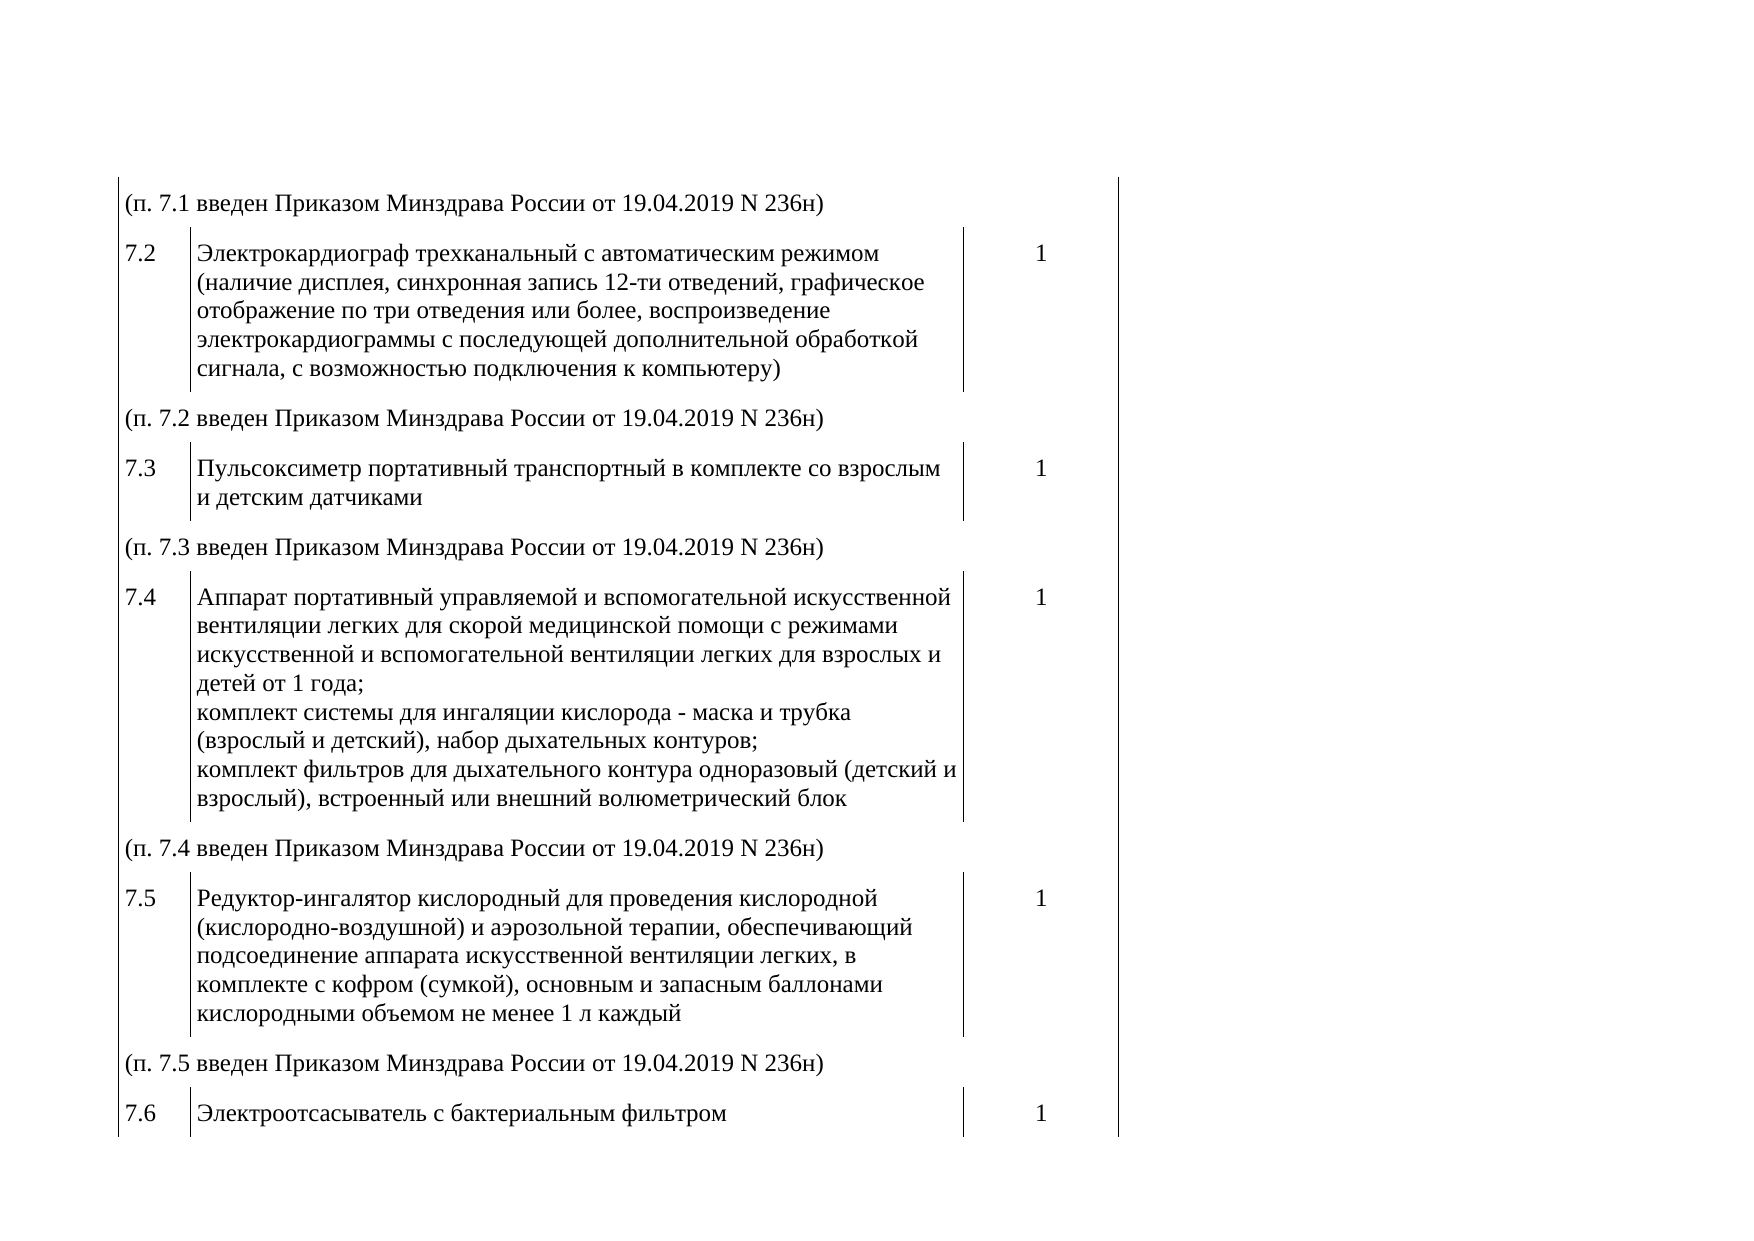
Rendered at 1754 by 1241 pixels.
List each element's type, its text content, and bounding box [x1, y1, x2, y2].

table_cell 1 [964, 571, 1118, 822]
table_cell 7.6 [119, 1087, 190, 1137]
table_cell 1 [964, 1087, 1118, 1137]
table_cell 7.5 [119, 872, 190, 1037]
table_cell Электроотсасыватель с бактериальным фильтром [191, 1087, 963, 1137]
table_cell (п. 7.4 введен Приказом Минздрава России от 19.04.2019 N 236н) [119, 822, 1118, 872]
table_cell 1 [964, 442, 1118, 521]
table_cell 7.2 [119, 227, 190, 392]
table_cell (п. 7.5 введен Приказом Минздрава России от 19.04.2019 N 236н) [119, 1037, 1118, 1087]
table_cell 7.4 [119, 571, 190, 822]
table_cell 1 [964, 227, 1118, 392]
table_cell (п. 7.3 введен Приказом Минздрава России от 19.04.2019 N 236н) [119, 521, 1118, 571]
table_cell 1 [964, 872, 1118, 1037]
table_cell Аппарат портативный управляемой и вспомогательной искусственной вентиляции легких для скорой медицинской помощи с режимами искусственной и вспомогательной вентиляции легких для взрослых и детей от 1 года; комплект системы для ингаляции кислорода - маска и трубка (взрослый и детский), набор дыхательных контуров; комплект фильтров для дыхательного контура одноразовый (детский и взрослый), встроенный или внешний волюметрический блок [191, 571, 963, 822]
table_cell Пульсоксиметр портативный транспортный в комплекте со взрослым и детским датчиками [191, 442, 963, 521]
table_cell (п. 7.1 введен Приказом Минздрава России от 19.04.2019 N 236н) [119, 177, 1118, 227]
table_cell Редуктор-ингалятор кислородный для проведения кислородной (кислородно-воздушной) и аэрозольной терапии, обеспечивающий подсоединение аппарата искусственной вентиляции легких, в комплекте с кофром (сумкой), основным и запасным баллонами кислородными объемом не менее 1 л каждый [191, 872, 963, 1037]
table_cell (п. 7.2 введен Приказом Минздрава России от 19.04.2019 N 236н) [119, 392, 1118, 442]
table_cell Электрокардиограф трехканальный с автоматическим режимом (наличие дисплея, синхронная запись 12-ти отведений, графическое отображение по три отведения или более, воспроизведение электрокардиограммы с последующей дополнительной обработкой сигнала, с возможностью подключения к компьютеру) [191, 227, 963, 392]
table_cell 7.3 [119, 442, 190, 521]
